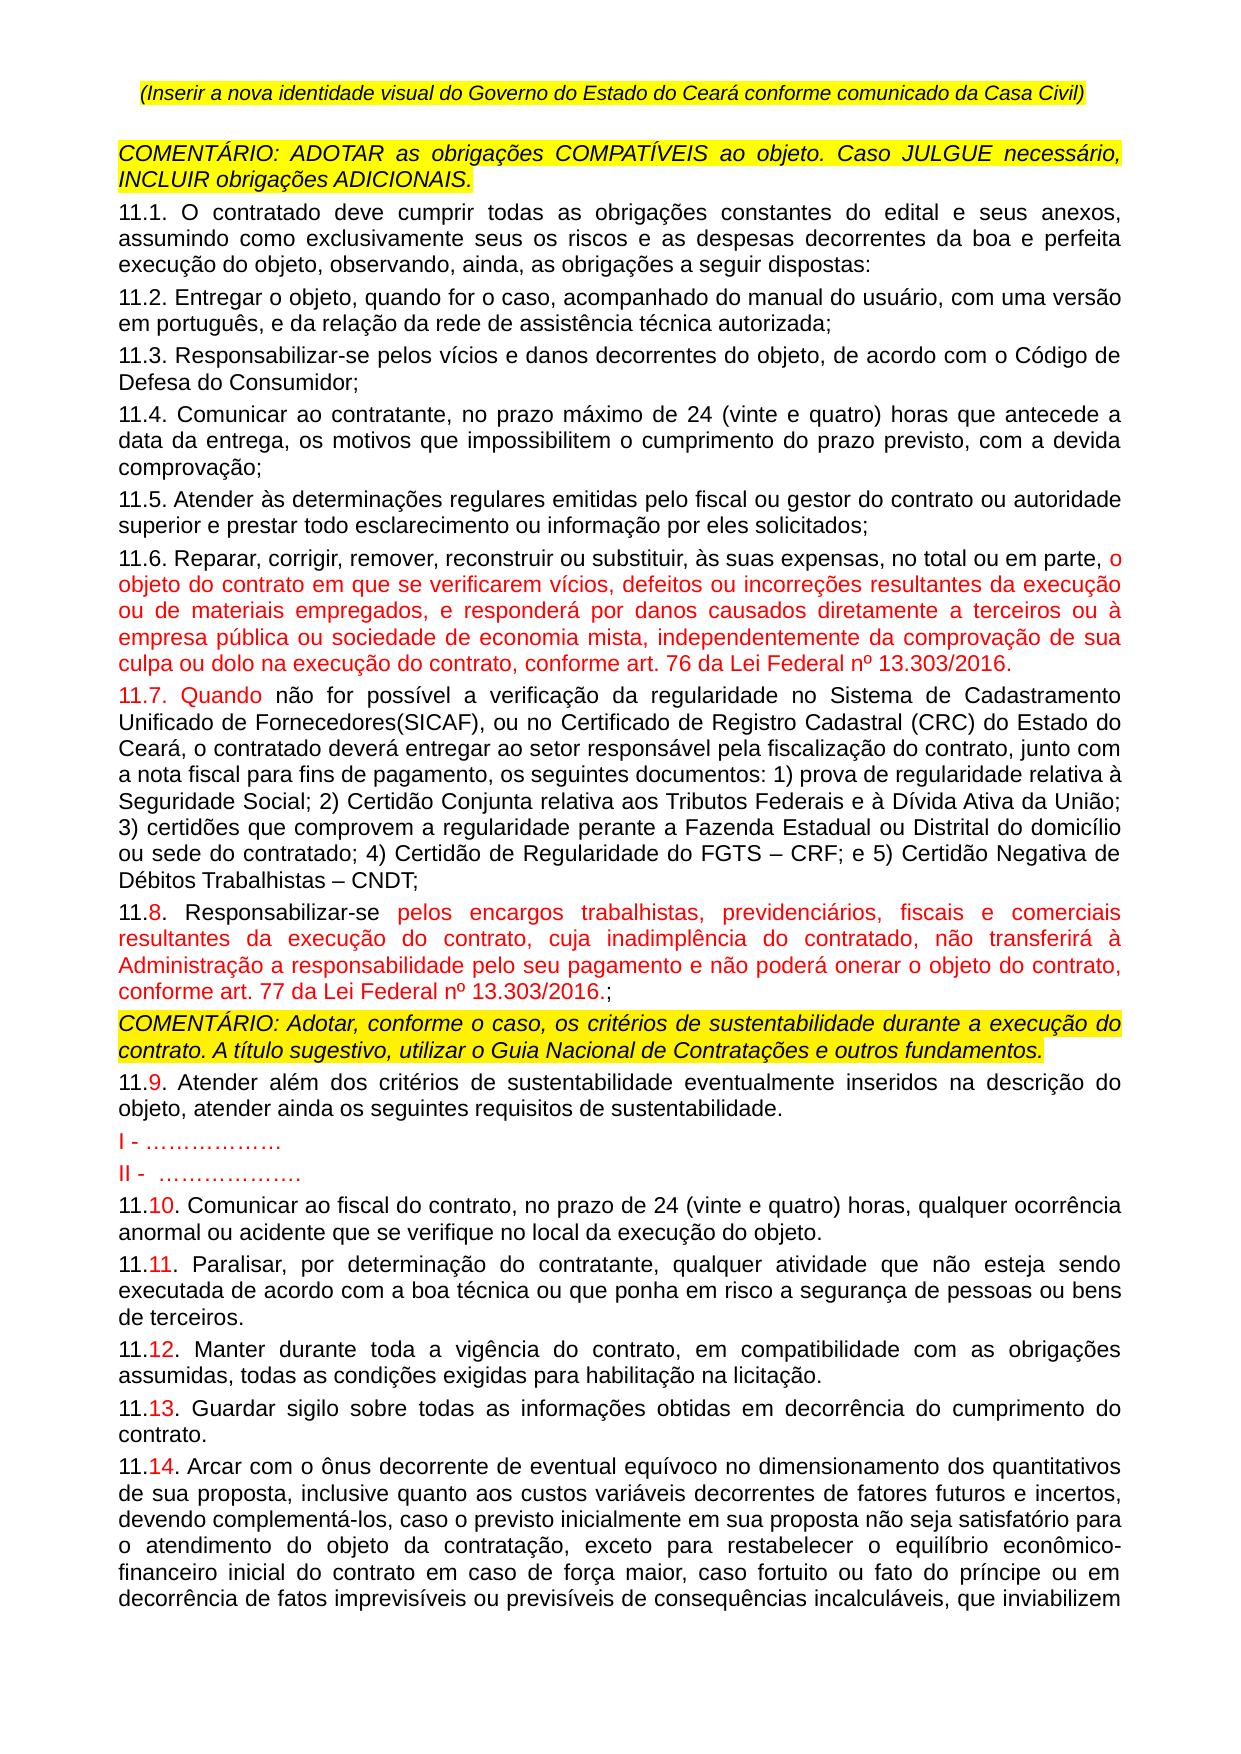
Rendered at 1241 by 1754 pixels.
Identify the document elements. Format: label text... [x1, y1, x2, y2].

text COMENTÁRIO: ADOTAR as obrigações COMPATÍVEIS ao objeto. Caso JULGUE necessário, INCLUIR obrigações ADICIONAIS. [118, 140, 1122, 193]
text 11.14. Arcar com o ônus decorrente de eventual equívoco no dimensionamento dos quantitativos de sua proposta, inclusive quanto aos custos variáveis decorrentes de fatores futuros e incertos, devendo complementá-los, caso o previsto inicialmente em sua proposta não seja satisfatório para o atendimento do objeto da contratação, exceto para restabelecer o equilíbrio econômico-financeiro inicial do contrato em caso de força maior, caso fortuito ou fato do príncipe ou em decorrência de fatos imprevisíveis ou previsíveis de consequências incalculáveis, que inviabilizem [118, 1453, 1122, 1611]
text 11.13. Guardar sigilo sobre todas as informações obtidas em decorrência do cumprimento do contrato. [118, 1394, 1122, 1447]
text 11.6. Reparar, corrigir, remover, reconstruir ou substituir, às suas expensas, no total ou em parte, o objeto do contrato em que se verificarem vícios, defeitos ou incorreções resultantes da execução ou de materiais empregados, e responderá por danos causados diretamente a terceiros ou à empresa pública ou sociedade de economia mista, independentemente da comprovação de sua culpa ou dolo na execução do contrato, conforme art. 76 da Lei Federal nº 13.303/2016. [118, 544, 1122, 676]
text COMENTÁRIO: Adotar, conforme o caso, os critérios de sustentabilidade durante a execução do contrato. A título sugestivo, utilizar o Guia Nacional de Contratações e outros fundamentos. [118, 1010, 1122, 1063]
text 11.3. Responsabilizar-se pelos vícios e danos decorrentes do objeto, de acordo com o Código de Defesa do Consumidor; [118, 342, 1122, 395]
text 11.7. Quando não for possível a verificação da regularidade no Sistema de Cadastramento Unificado de Fornecedores(SICAF), ou no Certificado de Registro Cadastral (CRC) do Estado do Ceará, o contratado deverá entregar ao setor responsável pela fiscalização do contrato, junto com a nota fiscal para fins de pagamento, os seguintes documentos: 1) prova de regularidade relativa à Seguridade Social; 2) Certidão Conjunta relativa aos Tributos Federais e à Dívida Ativa da União; 3) certidões que comprovem a regularidade perante a Fazenda Estadual ou Distrital do domicílio ou sede do contratado; 4) Certidão de Regularidade do FGTS – CRF; e 5) Certidão Negativa de Débitos Trabalhistas – CNDT; [118, 682, 1122, 893]
text 11.2. Entregar o objeto, quando for o caso, acompanhado do manual do usuário, com uma versão em português, e da relação da rede de assistência técnica autorizada; [118, 283, 1122, 336]
text 11.4. Comunicar ao contratante, no prazo máximo de 24 (vinte e quatro) horas que antecede a data da entrega, os motivos que impossibilitem o cumprimento do prazo previsto, com a devida comprovação; [118, 401, 1122, 480]
text I - ……………… [118, 1128, 1122, 1154]
text 11.11. Paralisar, por determinação do contratante, qualquer atividade que não esteja sendo executada de acordo com a boa técnica ou que ponha em risco a segurança de pessoas ou bens de terceiros. [118, 1251, 1122, 1330]
text 11.10. Comunicar ao fiscal do contrato, no prazo de 24 (vinte e quatro) horas, qualquer ocorrência anormal ou acidente que se verifique no local da execução do objeto. [118, 1192, 1122, 1245]
text 11.12. Manter durante toda a vigência do contrato, em compatibilidade com as obrigações assumidas, todas as condições exigidas para habilitação na licitação. [118, 1336, 1122, 1388]
text II - ………………. [118, 1160, 1122, 1186]
text 11.9. Atender além dos critérios de sustentabilidade eventualmente inseridos na descrição do objeto, atender ainda os seguintes requisitos de sustentabilidade. [118, 1069, 1122, 1122]
text 11.1. O contratado deve cumprir todas as obrigações constantes do edital e seus anexos, assumindo como exclusivamente seus os riscos e as despesas decorrentes da boa e perfeita execução do objeto, observando, ainda, as obrigações a seguir dispostas: [118, 198, 1122, 278]
text 11.5. Atender às determinações regulares emitidas pelo fiscal ou gestor do contrato ou autoridade superior e prestar todo esclarecimento ou informação por eles solicitados; [118, 486, 1122, 538]
text 11.8. Responsabilizar-se pelos encargos trabalhistas, previdenciários, fiscais e comerciais resultantes da execução do contrato, cuja inadimplência do contratado, não transferirá à Administração a responsabilidade pelo seu pagamento e não poderá onerar o objeto do contrato, conforme art. 77 da Lei Federal nº 13.303/2016.; [118, 899, 1122, 1004]
